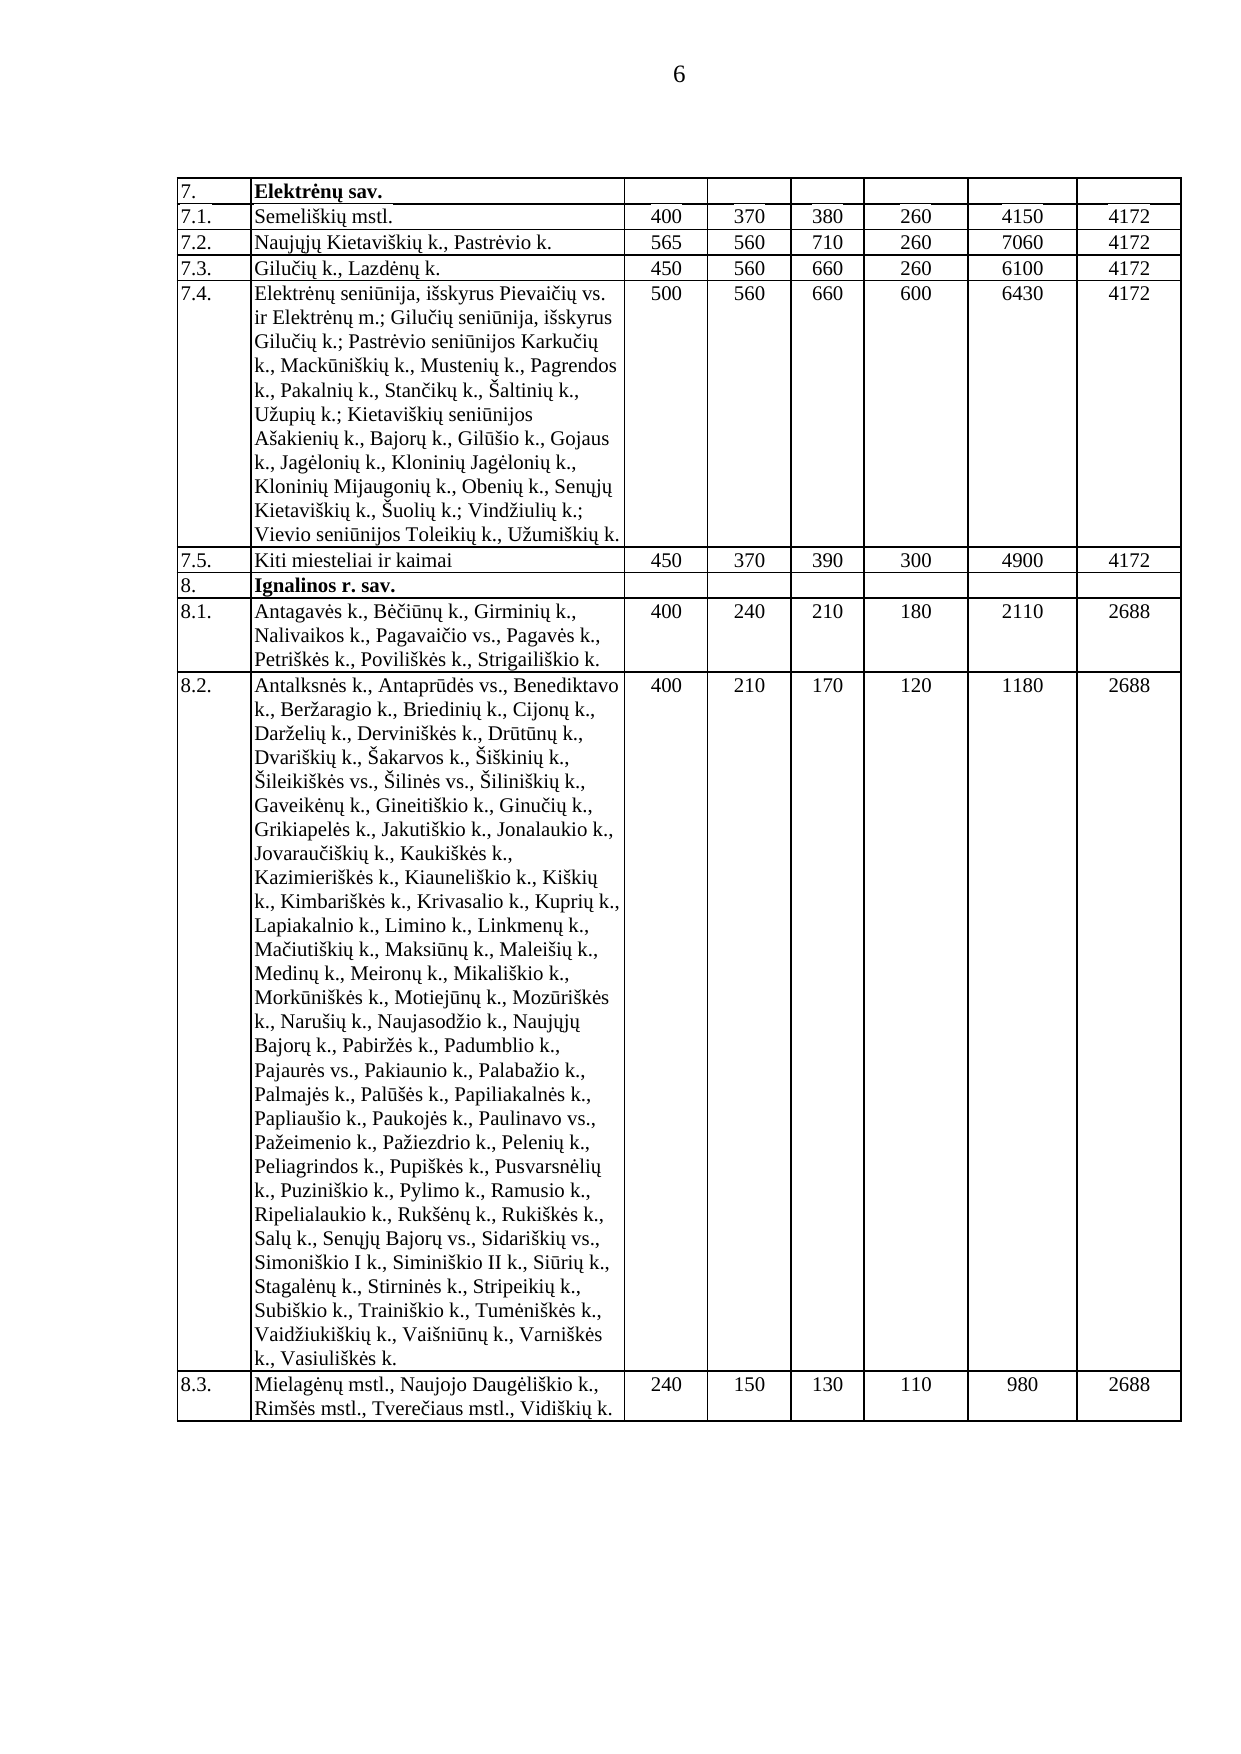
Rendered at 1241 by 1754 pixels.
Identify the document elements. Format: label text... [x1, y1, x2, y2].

table_cell 560 [708, 256, 790, 280]
table_cell [625, 179, 707, 203]
table_cell 2110 [969, 599, 1076, 671]
table_cell [708, 179, 790, 203]
table_cell [865, 179, 967, 203]
table_cell 380 [792, 205, 863, 228]
table_cell 370 [708, 548, 790, 572]
table_cell 565 [625, 230, 707, 254]
table_cell Kiti miesteliai ir kaimai [252, 548, 624, 572]
table_cell 710 [792, 230, 863, 254]
table_cell [1078, 573, 1180, 597]
table_cell 4150 [969, 205, 1076, 228]
table_cell 130 [792, 1372, 863, 1420]
table_cell [969, 573, 1076, 597]
table_cell 4172 [1078, 256, 1180, 280]
table_cell 400 [625, 599, 707, 671]
table_cell 1180 [969, 673, 1076, 1370]
table_cell 120 [865, 673, 967, 1370]
table_cell 260 [865, 205, 967, 228]
table_cell 8.3. [178, 1372, 250, 1420]
table_cell 7060 [969, 230, 1076, 254]
table_cell 210 [792, 599, 863, 671]
table_cell 2688 [1078, 599, 1180, 671]
table_cell 6100 [969, 256, 1076, 280]
table_cell Mielagėnų mstl., Naujojo Daugėliškio k., Rimšės mstl., Tverečiaus mstl., Vidiškių k. [252, 1372, 624, 1420]
table_cell 4900 [969, 548, 1076, 572]
table_cell 600 [865, 281, 967, 546]
table_cell 450 [625, 548, 707, 572]
table_cell 260 [865, 230, 967, 254]
table_cell 180 [865, 599, 967, 671]
table_cell 4172 [1078, 281, 1180, 546]
table_cell Gilučių k., Lazdėnų k. [252, 256, 624, 280]
table_cell 150 [708, 1372, 790, 1420]
table_cell 660 [792, 256, 863, 280]
table_cell Antagavės k., Bėčiūnų k., Girminių k., Nalivaikos k., Pagavaičio vs., Pagavės k., Petriškės k., Poviliškės k., Strigailiškio k. [252, 599, 624, 671]
table_cell [708, 573, 790, 597]
table_cell [969, 179, 1076, 203]
table_cell 8. [178, 573, 250, 597]
table_cell 980 [969, 1372, 1076, 1420]
table_cell Semeliškių mstl. [252, 205, 624, 228]
table_cell 450 [625, 256, 707, 280]
table_cell 110 [865, 1372, 967, 1420]
table_cell [1078, 179, 1180, 203]
table_cell [792, 573, 863, 597]
table_cell 170 [792, 673, 863, 1370]
table_cell 8.1. [178, 599, 250, 671]
table_cell 400 [625, 205, 707, 228]
table_cell 7.4. [178, 281, 250, 546]
table_cell 390 [792, 548, 863, 572]
table_cell 7.5. [178, 548, 250, 572]
table_cell Antalksnės k., Antaprūdės vs., Benediktavo k., Beržaragio k., Briedinių k., Cijonų k., Darželių k., Derviniškės k., Drūtūnų k., Dvariškių k., Šakarvos k., Šiškinių k., Šileikiškės vs., Šilinės vs., Šiliniškių k., Gaveikėnų k., Gineitiškio k., Ginučių k., Grikiapelės k., Jakutiškio k., Jonalaukio k., Jovaraučiškių k., Kaukiškės k., Kazimieriškės k., Kiauneliškio k., Kiškių k., Kimbariškės k., Krivasalio k., Kuprių k., Lapiakalnio k., Limino k., Linkmenų k., Mačiutiškių k., Maksiūnų k., Maleišių k., Medinų k., Meironų k., Mikališkio k., Morkūniškės k., Motiejūnų k., Mozūriškės k., Narušių k., Naujasodžio k., Naujųjų Bajorų k., Pabiržės k., Padumblio k., Pajaurės vs., Pakiaunio k., Palabažio k., Palmajės k., Palūšės k., Papiliakalnės k., Papliaušio k., Paukojės k., Paulinavo vs., Pažeimenio k., Pažiezdrio k., Pelenių k., Peliagrindos k., Pupiškės k., Pusvarsnėlių k., Puziniškio k., Pylimo k., Ramusio k., Ripelialaukio k., Rukšėnų k., Rukiškės k., Salų k., Senųjų Bajorų vs., Sidariškių vs., Simoniškio I k., Siminiškio II k., Siūrių k., Stagalėnų k., Stirninės k., Stripeikių k., Subiškio k., Trainiškio k., Tumėniškės k., Vaidžiukiškių k., Vaišniūnų k., Varniškės k., Vasiuliškės k. [252, 673, 624, 1370]
table_cell [625, 573, 707, 597]
table_cell Elektrėnų seniūnija, išskyrus Pievaičių vs. ir Elektrėnų m.; Gilučių seniūnija, išskyrus Gilučių k.; Pastrėvio seniūnijos Karkučių k., Mackūniškių k., Mustenių k., Pagrendos k., Pakalnių k., Stančikų k., Šaltinių k., Užupių k.; Kietaviškių seniūnijos Ašakienių k., Bajorų k., Gilūšio k., Gojaus k., Jagėlonių k., Kloninių Jagėlonių k., Kloninių Mijaugonių k., Obenių k., Senųjų Kietaviškių k., Šuolių k.; Vindžiulių k.; Vievio seniūnijos Toleikių k., Užumiškių k. [252, 281, 624, 546]
table_cell 660 [792, 281, 863, 546]
table_cell 7. [178, 179, 250, 203]
table_cell 300 [865, 548, 967, 572]
table_cell Elektrėnų sav. [252, 179, 624, 203]
table_cell 2688 [1078, 1372, 1180, 1420]
table_cell 6430 [969, 281, 1076, 546]
table_cell [792, 179, 863, 203]
table_cell 370 [708, 205, 790, 228]
table_cell Naujųjų Kietaviškių k., Pastrėvio k. [252, 230, 624, 254]
table_cell 4172 [1078, 548, 1180, 572]
table_cell 7.2. [178, 230, 250, 254]
table_cell 560 [708, 281, 790, 546]
table_cell 240 [625, 1372, 707, 1420]
table_cell [865, 573, 967, 597]
table_cell 240 [708, 599, 790, 671]
table_cell 4172 [1078, 230, 1180, 254]
table_cell 210 [708, 673, 790, 1370]
table_cell 560 [708, 230, 790, 254]
table_cell 4172 [1078, 205, 1180, 228]
table_cell 260 [865, 256, 967, 280]
table_cell 2688 [1078, 673, 1180, 1370]
table_cell 400 [625, 673, 707, 1370]
table_cell 7.3. [178, 256, 250, 280]
table_cell 7.1. [178, 205, 250, 228]
table_cell 8.2. [178, 673, 250, 1370]
table_cell Ignalinos r. sav. [252, 573, 624, 597]
table_cell 500 [625, 281, 707, 546]
